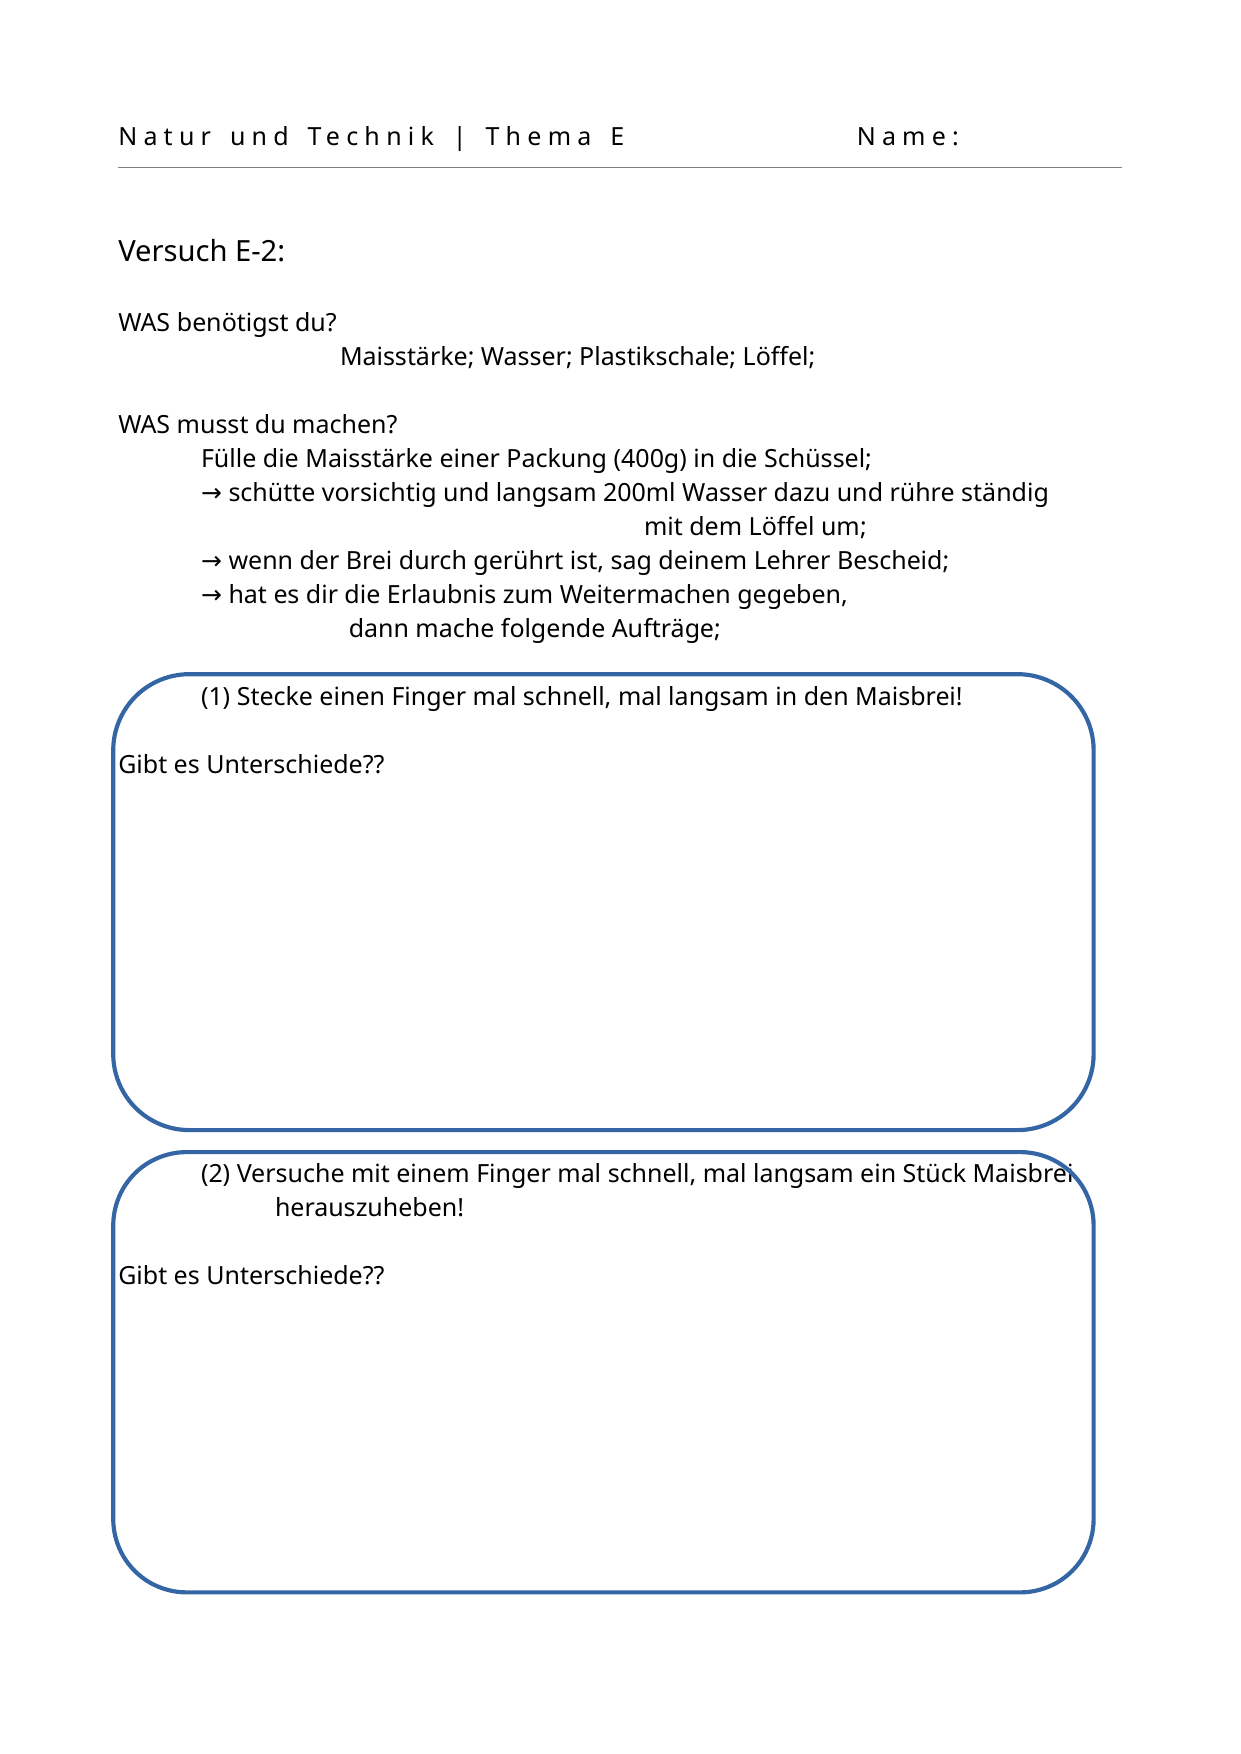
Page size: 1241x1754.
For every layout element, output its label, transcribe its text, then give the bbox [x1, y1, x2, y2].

text Versuch E-2: [118, 230, 1122, 270]
text Gibt es Unterschiede?? [118, 1258, 1091, 1292]
text [1096, 1258, 1122, 1292]
text WAS musst du machen? Fülle die Maisstärke einer Packung (400g) in die Schüssel; → schütte vorsichtig und langsam 200ml Wasser dazu und rühre ständig mit dem Löffel um; → wenn der Brei durch gerührt ist, sag deinem Lehrer Bescheid; [118, 406, 1146, 577]
text Maisstärke; Wasser; Plastikschale; Löffel; [118, 338, 1122, 372]
text [1052, 679, 1146, 713]
text WAS benötigst du? [118, 304, 1122, 338]
text (1) Stecke einen Finger mal schnell, mal langsam in den Maisbrei! [127, 679, 1080, 713]
text (2) Versuche mit einem Finger mal schnell, mal langsam ein Stück Maisbrei herauszuheben! [118, 1156, 1091, 1224]
text [1096, 747, 1122, 781]
text (2) Versuche mit einem Finger mal schnell, mal langsam ein Stück Maisbrei herauszuheben! [1052, 1156, 1122, 1224]
text Gibt es Unterschiede?? [118, 747, 1091, 781]
text → hat es dir die Erlaubnis zum Weitermachen gegeben, dann mache folgende Aufträge; [118, 577, 1146, 645]
